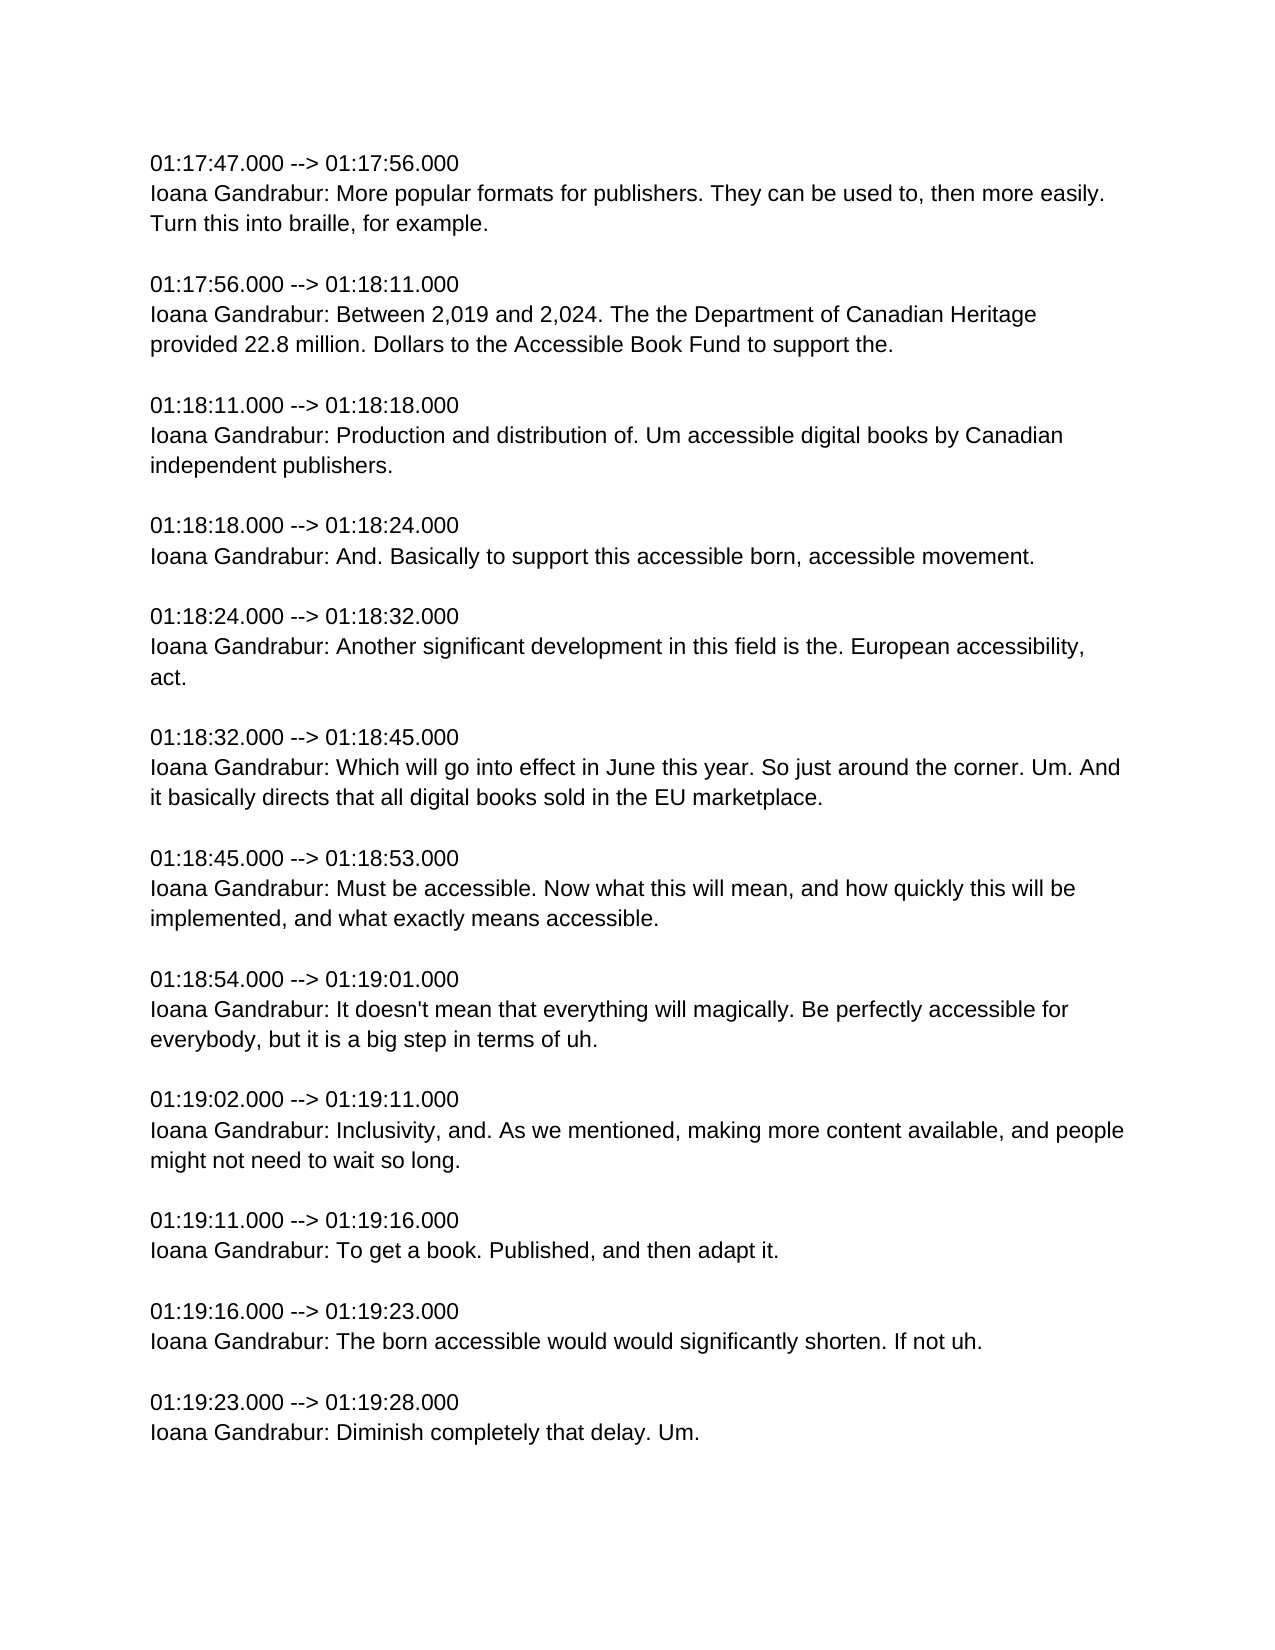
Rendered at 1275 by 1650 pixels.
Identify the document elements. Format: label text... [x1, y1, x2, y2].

text Ioana Gandrabur: Between 2,019 and 2,024. The the Department of Canadian Heritage provided 22.8 million. Dollars to the Accessible Book Fund to support the. [150, 301, 1125, 358]
text Ioana Gandrabur: Another significant development in this field is the. European accessibility, act. [150, 633, 1125, 690]
text Ioana Gandrabur: Diminish completely that delay. Um. [150, 1419, 1125, 1445]
text Ioana Gandrabur: Which will go into effect in June this year. So just around the corner. Um. And it basically directs that all digital books sold in the EU marketplace. [150, 754, 1125, 811]
text Ioana Gandrabur: Inclusivity, and. As we mentioned, making more content available, and people might not need to wait so long. [150, 1117, 1125, 1173]
text 01:18:24.000 --> 01:18:32.000 [150, 603, 1125, 629]
text Ioana Gandrabur: Production and distribution of. Um accessible digital books by Canadian independent publishers. [150, 422, 1125, 478]
text Ioana Gandrabur: The born accessible would would significantly shorten. If not uh. [150, 1328, 1125, 1354]
text 01:18:45.000 --> 01:18:53.000 [150, 845, 1125, 871]
text 01:18:18.000 --> 01:18:24.000 [150, 512, 1125, 539]
text 01:19:11.000 --> 01:19:16.000 [150, 1207, 1125, 1234]
text Ioana Gandrabur: And. Basically to support this accessible born, accessible movement. [150, 543, 1125, 569]
text 01:18:54.000 --> 01:19:01.000 [150, 966, 1125, 992]
text 01:19:02.000 --> 01:19:11.000 [150, 1086, 1125, 1113]
text Ioana Gandrabur: Must be accessible. Now what this will mean, and how quickly this will be implemented, and what exactly means accessible. [150, 875, 1125, 932]
text 01:18:11.000 --> 01:18:18.000 [150, 392, 1125, 418]
text Ioana Gandrabur: More popular formats for publishers. They can be used to, then more easily. Turn this into braille, for example. [150, 180, 1125, 237]
text 01:19:23.000 --> 01:19:28.000 [150, 1388, 1125, 1415]
text 01:19:16.000 --> 01:19:23.000 [150, 1298, 1125, 1324]
text 01:18:32.000 --> 01:18:45.000 [150, 724, 1125, 750]
text 01:17:47.000 --> 01:17:56.000 [150, 150, 1125, 176]
text Ioana Gandrabur: It doesn't mean that everything will magically. Be perfectly accessible for everybody, but it is a big step in terms of uh. [150, 996, 1125, 1052]
text 01:17:56.000 --> 01:18:11.000 [150, 271, 1125, 297]
text Ioana Gandrabur: To get a book. Published, and then adapt it. [150, 1237, 1125, 1264]
